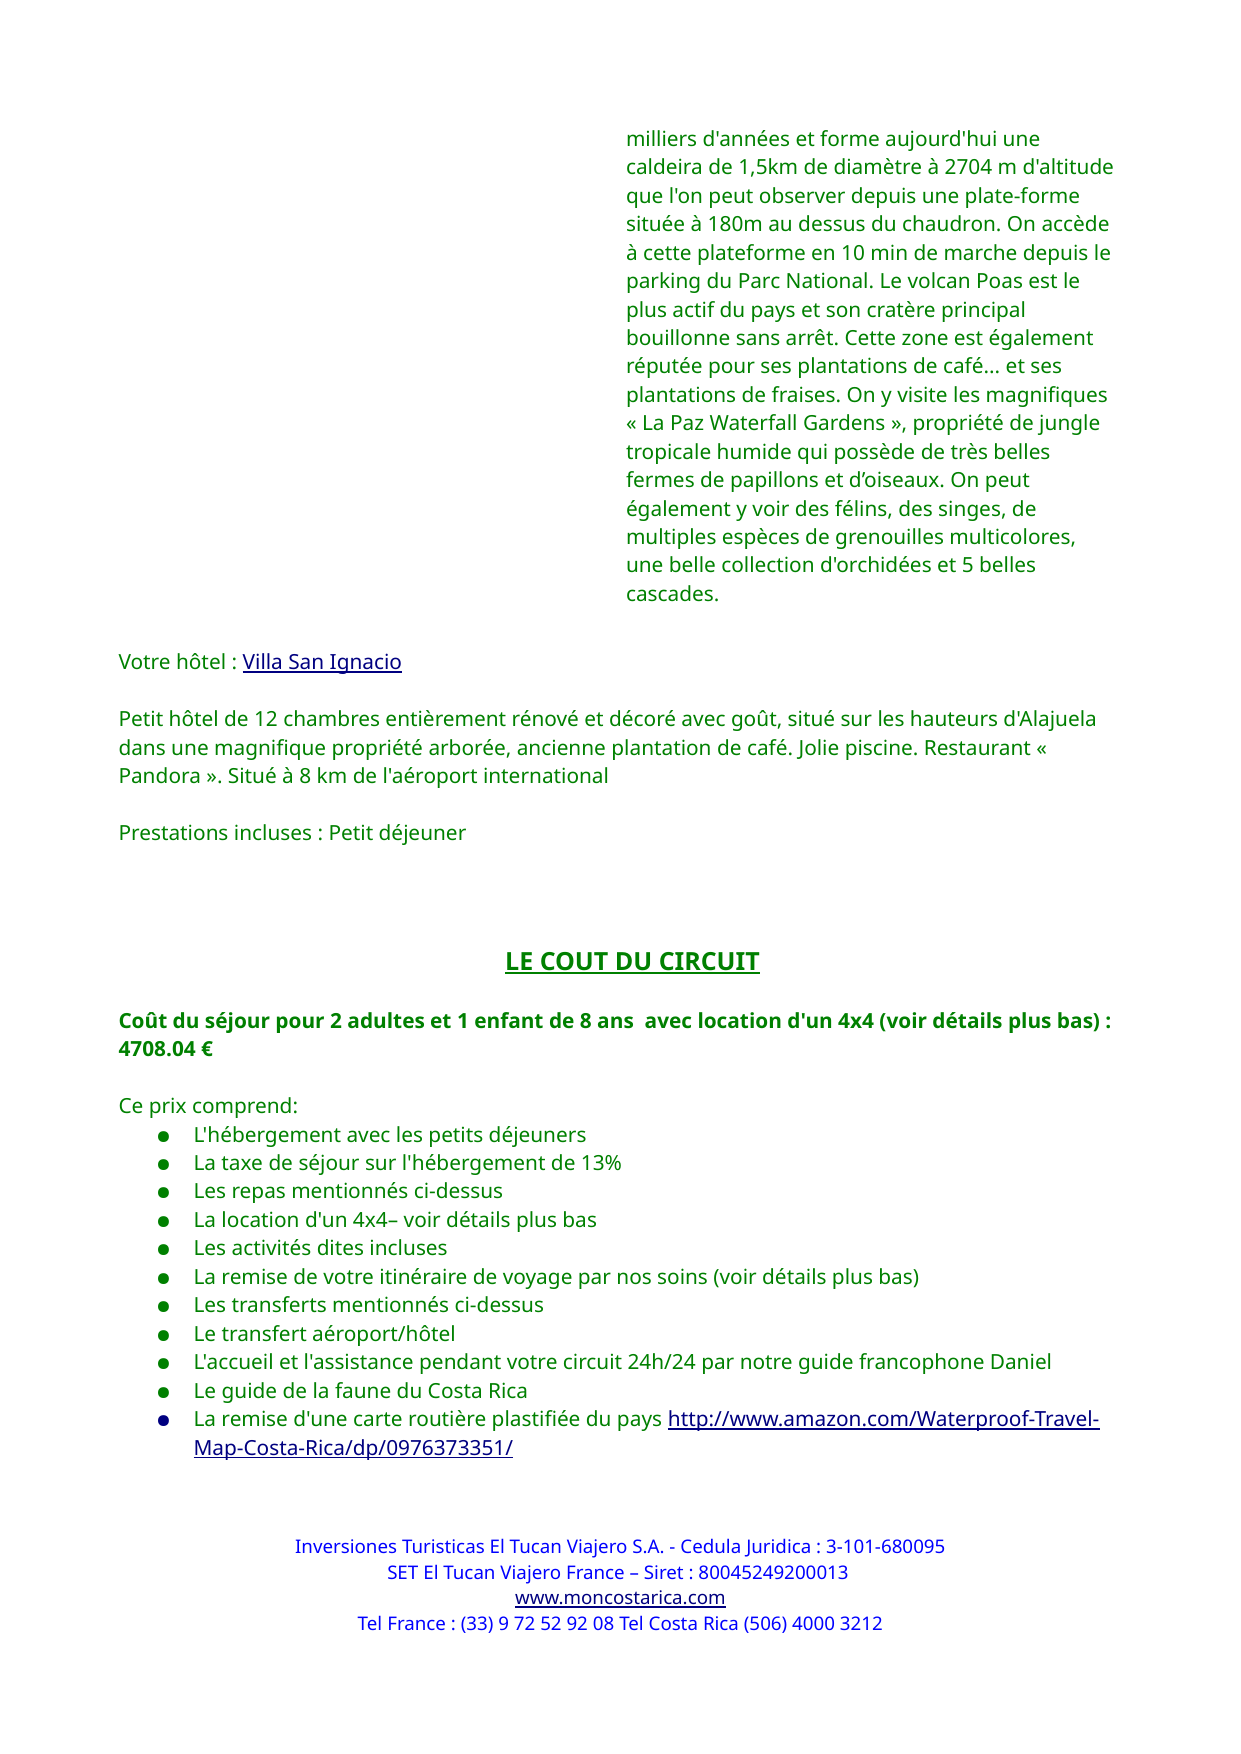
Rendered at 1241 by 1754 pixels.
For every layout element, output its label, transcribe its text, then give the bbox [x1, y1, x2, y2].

list Le guide de la faune du Costa Rica [156, 1376, 1122, 1404]
list La location d'un 4x4– voir détails plus bas [156, 1205, 1122, 1233]
table_header [118, 118, 620, 613]
list L'accueil et l'assistance pendant votre circuit 24h/24 par notre guide francophone Daniel [156, 1347, 1122, 1376]
text Coût du séjour pour 2 adultes et 1 enfant de 8 ans avec location d'un 4x4 (voir détails plus bas) : 4708.04 € [118, 1006, 1122, 1063]
table_header milliers d'années et forme aujourd'hui une caldeira de 1,5km de diamètre à 2704 m d'altitude que l'on peut observer depuis une plate-forme située à 180m au dessus du chaudron. On accède à cette plateforme en 10 min de marche depuis le parking du Parc National. Le volcan Poas est le plus actif du pays et son cratère principal bouillonne sans arrêt. Cette zone est également réputée pour ses plantations de café... et ses plantations de fraises. On y visite les magnifiques « La Paz Waterfall Gardens », propriété de jungle tropicale humide qui possède de très belles fermes de papillons et d’oiseaux. On peut également y voir des félins, des singes, de multiples espèces de grenouilles multicolores, une belle collection d'orchidées et 5 belles cascades. [620, 118, 1122, 613]
list L'hébergement avec les petits déjeuners [156, 1120, 1122, 1148]
text Prestations incluses : Petit déjeuner [118, 818, 1122, 847]
list Le transfert aéroport/hôtel [156, 1319, 1122, 1347]
list Les repas mentionnés ci-dessus [156, 1177, 1122, 1205]
list La taxe de séjour sur l'hébergement de 13% [156, 1148, 1122, 1177]
text Petit hôtel de 12 chambres entièrement rénové et décoré avec goût, situé sur les hauteurs d'Alajuela dans une magnifique propriété arborée, ancienne plantation de café. Jolie piscine. Restaurant « Pandora ». Situé à 8 km de l'aéroport international [118, 704, 1122, 790]
list La remise de votre itinéraire de voyage par nos soins (voir détails plus bas) [156, 1262, 1122, 1290]
list Les transferts mentionnés ci-dessus [156, 1290, 1122, 1319]
list Les activités dites incluses [156, 1233, 1122, 1262]
text Ce prix comprend: [118, 1091, 1122, 1120]
text LE COUT DU CIRCUIT [118, 943, 1146, 978]
list La remise d'une carte routière plastifiée du pays http://www.amazon.com/Waterproof-Travel-Map-Costa-Rica/dp/0976373351/ [156, 1404, 1122, 1461]
text Votre hôtel : Villa San Ignacio [118, 647, 1122, 676]
